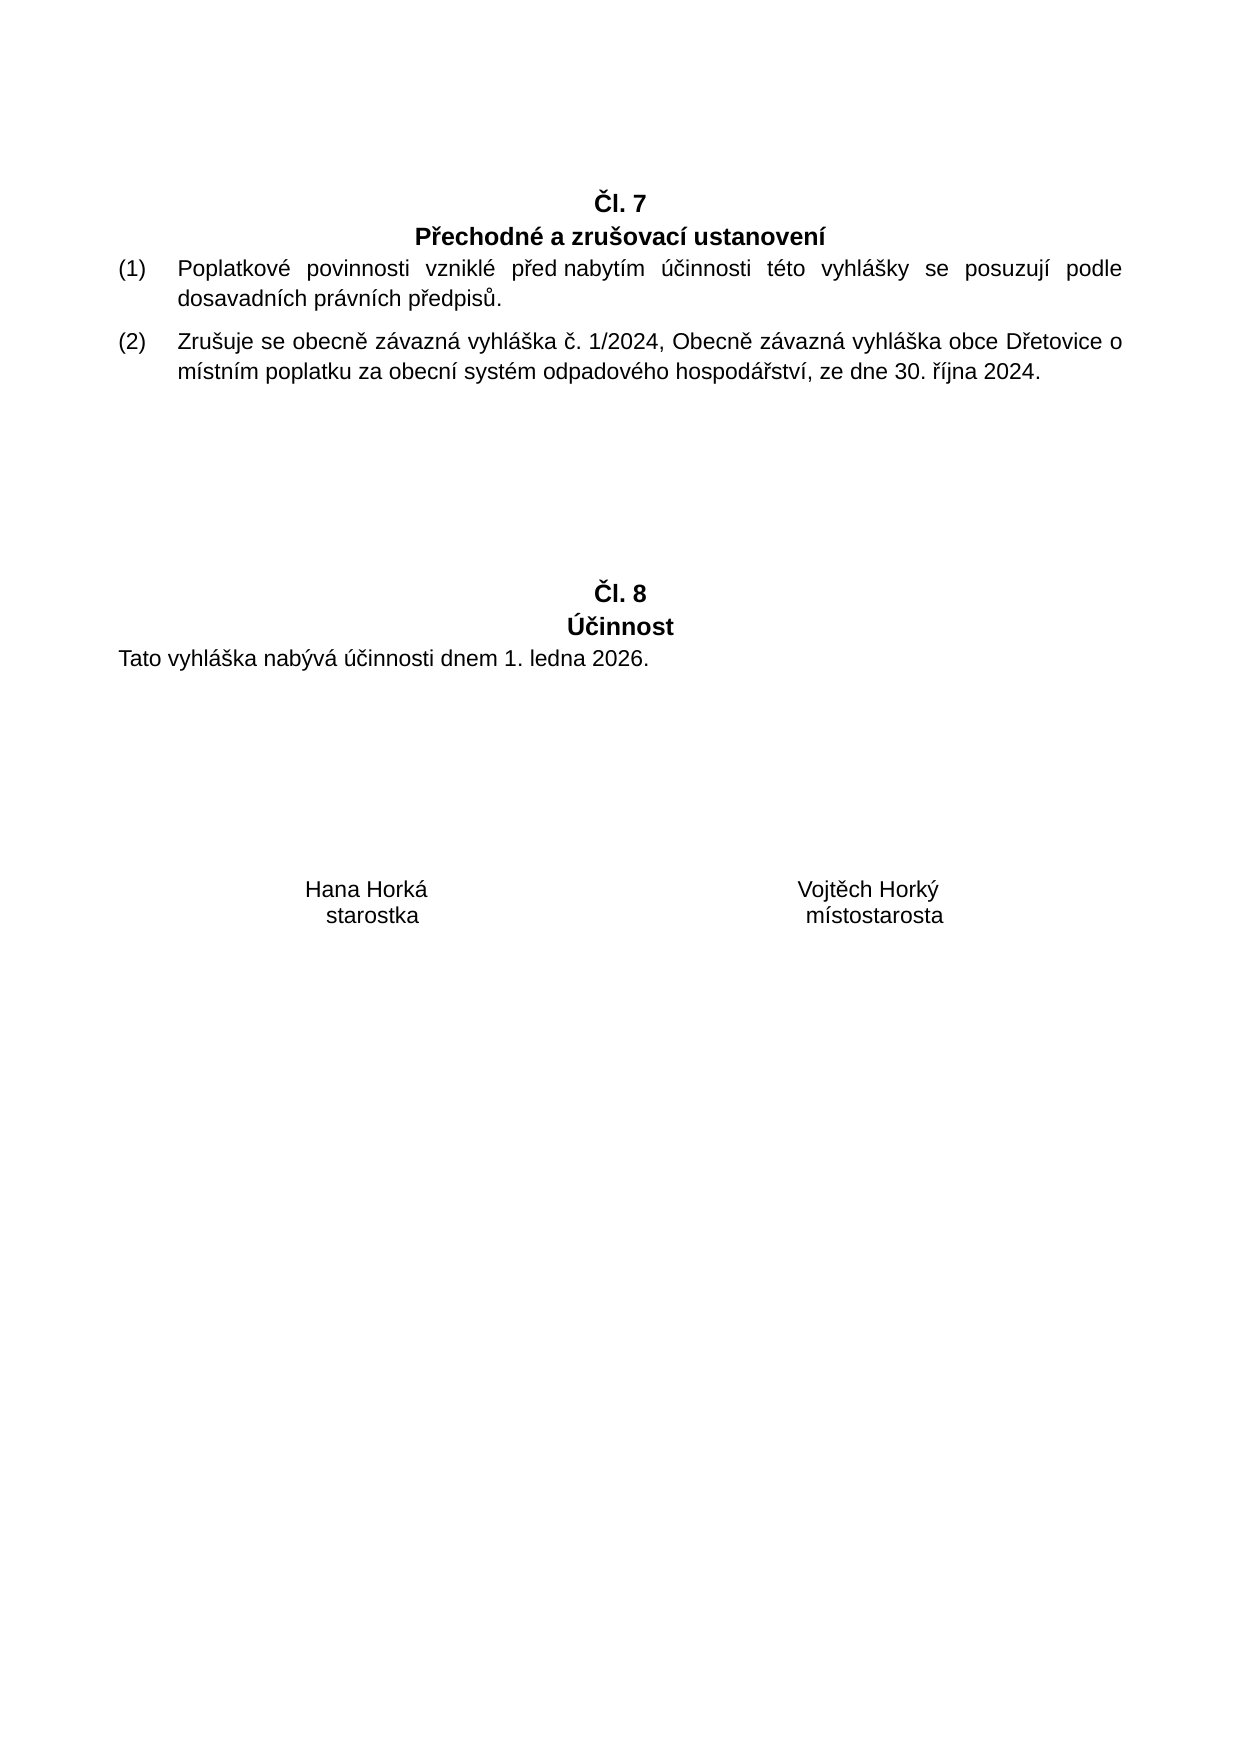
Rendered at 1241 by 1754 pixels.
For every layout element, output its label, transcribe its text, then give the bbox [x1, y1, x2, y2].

subtitle Čl. 8 Účinnost [118, 579, 1122, 641]
list Zrušuje se obecně závazná vyhláška č. 1/2024, Obecně závazná vyhláška obce Dřetovice o místním poplatku za obecní systém odpadového hospodářství, ze dne 30. října 2024. [118, 328, 1122, 384]
text Tato vyhláška nabývá účinnosti dnem 1. ledna 2026. [118, 645, 1122, 671]
table_header Vojtěch Horký místostarosta [620, 816, 1122, 934]
table_cell [620, 934, 1122, 1052]
subtitle Čl. 7 Přechodné a zrušovací ustanovení [118, 189, 1122, 250]
table_header Hana Horká starostka [118, 816, 620, 934]
table_cell [118, 934, 620, 1052]
list Poplatkové povinnosti vzniklé před nabytím účinnosti této vyhlášky se posuzují podle dosavadních právních předpisů. [118, 255, 1122, 311]
